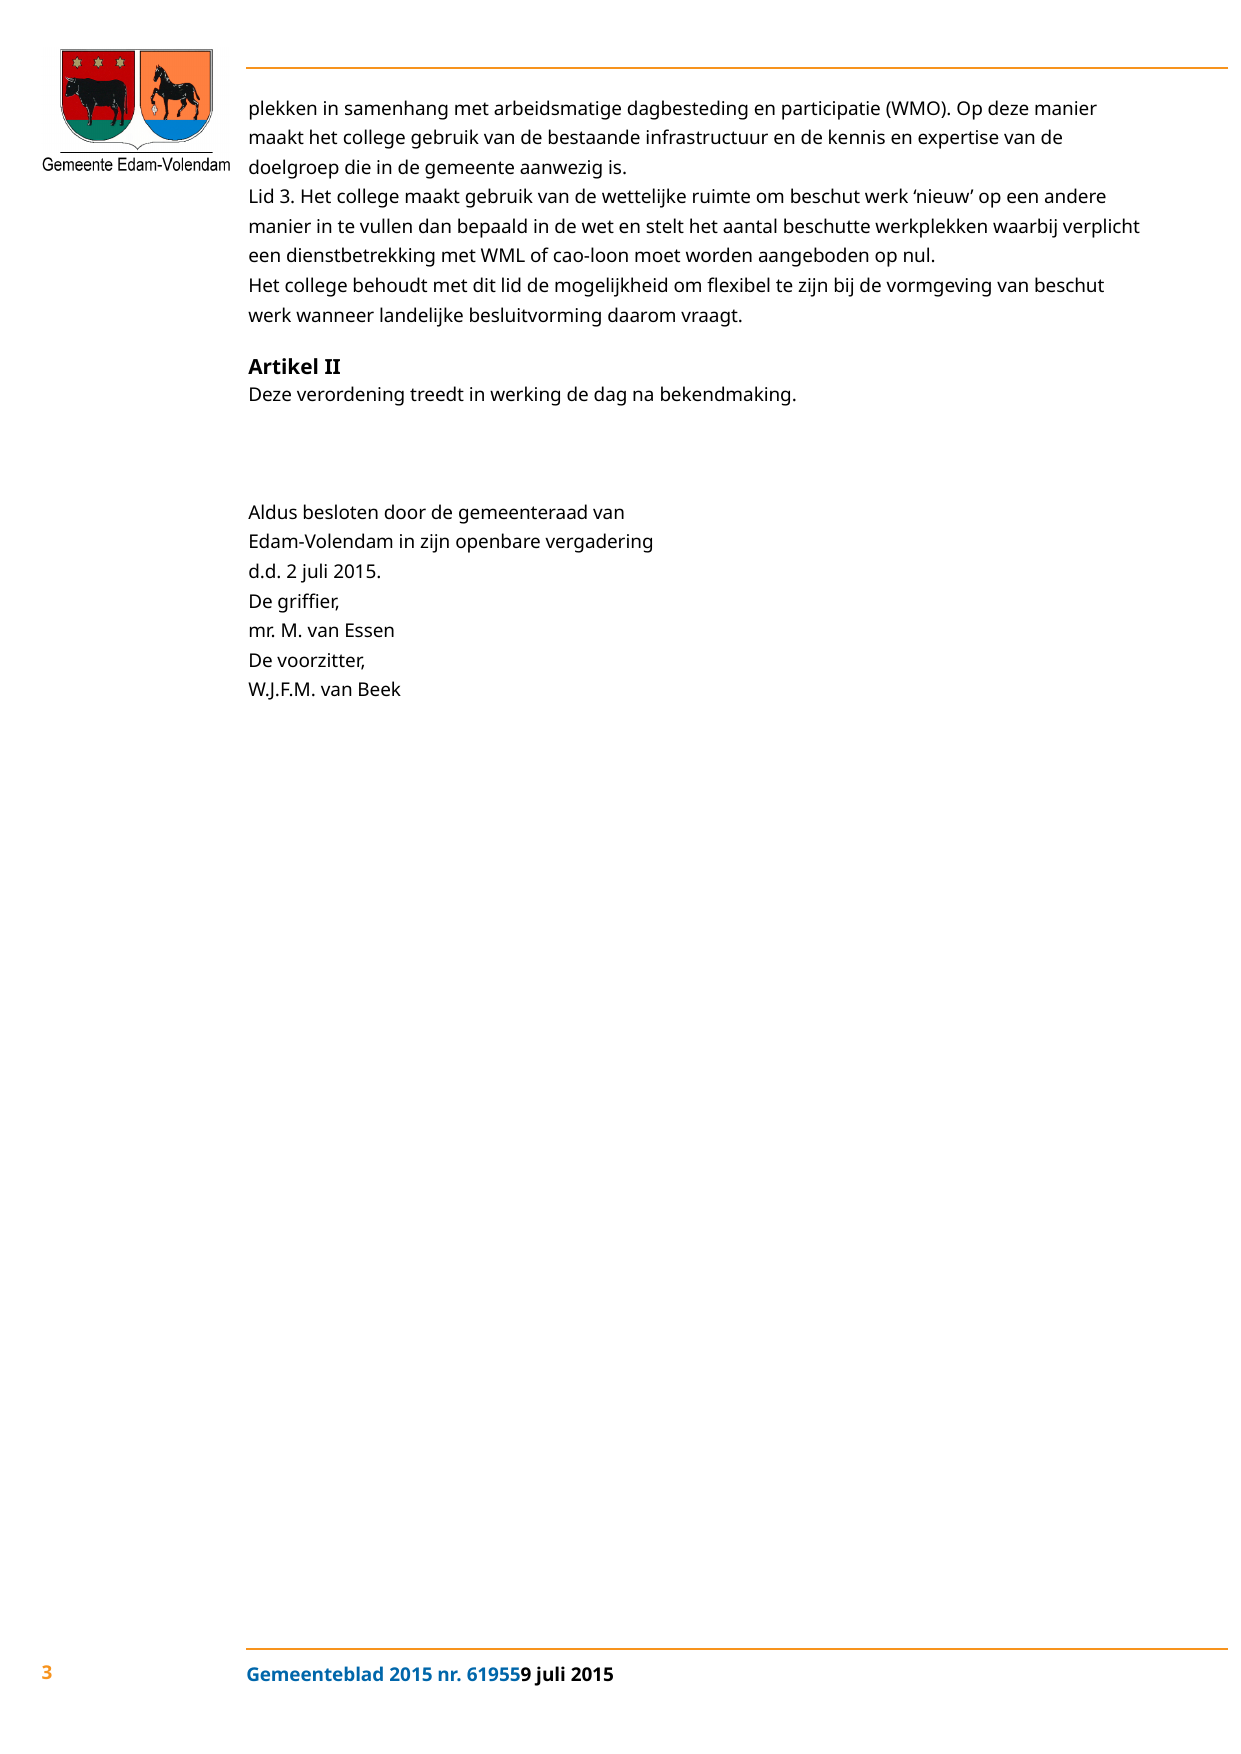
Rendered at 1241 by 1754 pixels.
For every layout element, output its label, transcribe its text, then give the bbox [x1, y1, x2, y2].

text Het college behoudt met dit lid de mogelijkheid om flexibel te zijn bij de vormgeving van beschut werk wanneer landelijke besluitvorming daarom vraagt. [248, 272, 1152, 328]
text mr. M. van Essen [248, 617, 1152, 643]
text d.d. 2 juli 2015. [248, 558, 1152, 584]
text Artikel II [248, 352, 1152, 381]
text Edam-Volendam in zijn openbare vergadering [248, 529, 1152, 554]
picture [41, 47, 231, 172]
text De voorzitter, [248, 647, 1152, 673]
text Aldus besloten door de gemeenteraad van [248, 499, 1152, 525]
text De griffier, [248, 588, 1152, 613]
text W.J.F.M. van Beek [248, 677, 1152, 702]
text plekken in samenhang met arbeidsmatige dagbesteding en participatie (WMO). Op deze manier maakt het college gebruik van de bestaande infrastructuur en de kennis en expertise van de doelgroep die in de gemeente aanwezig is. [248, 95, 1152, 180]
text Deze verordening treedt in werking de dag na bekendmaking. [248, 381, 1152, 406]
text Lid 3. Het college maakt gebruik van de wettelijke ruimte om beschut werk ‘nieuw’ op een andere manier in te vullen dan bepaald in de wet en stelt het aantal beschutte werkplekken waarbij verplicht een dienstbetrekking met WML of cao-loon moet worden aangeboden op nul. [248, 183, 1152, 268]
